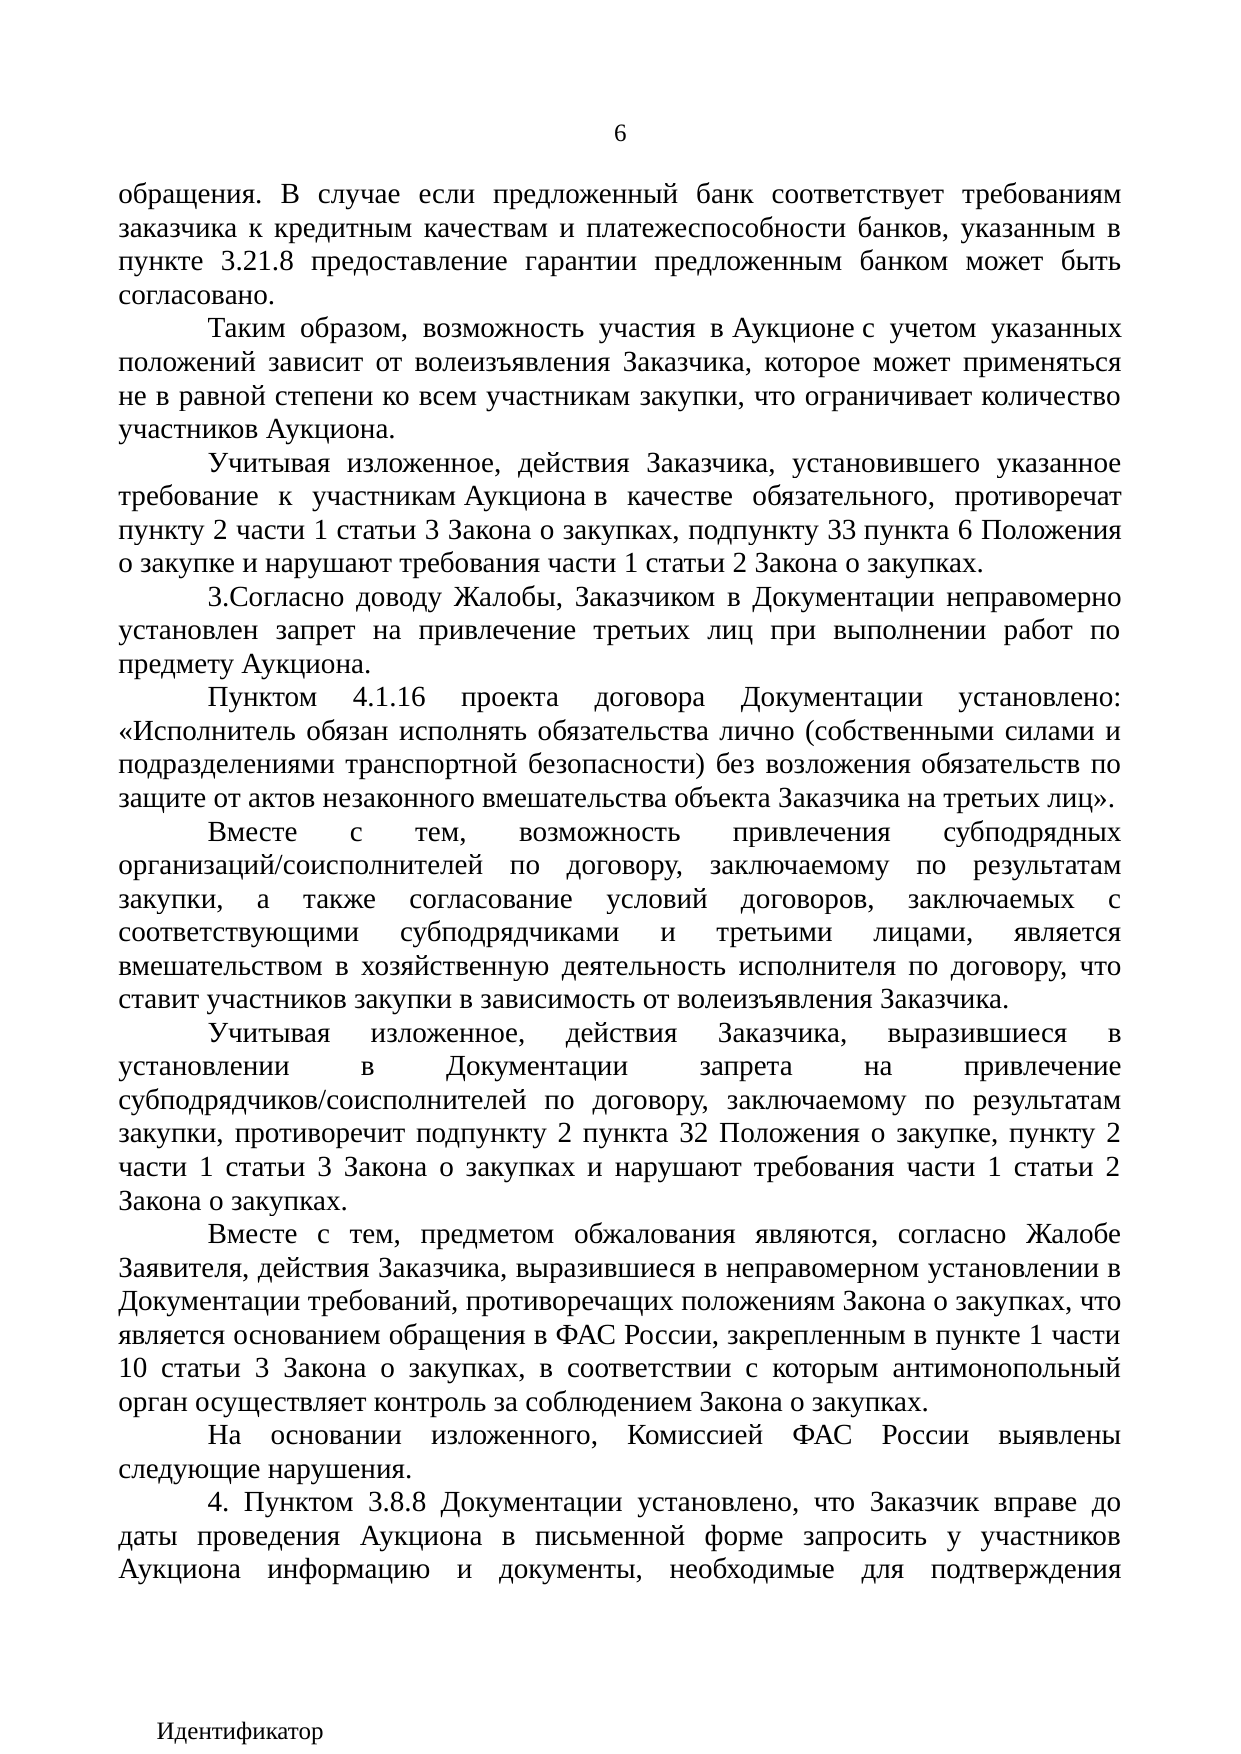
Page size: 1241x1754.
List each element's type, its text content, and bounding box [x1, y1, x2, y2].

text Таким образом, возможность участия в Аукционе с учетом указанных положений зависит от волеизъявления Заказчика, которое может применяться не в равной степени ко всем участникам закупки, что ограничивает количество участников Аукциона. [118, 311, 1122, 445]
text Вместе с тем, предметом обжалования являются, согласно Жалобе Заявителя, действия Заказчика, выразившиеся в неправомерном установлении в Документации требований, противоречащих положениям Закона о закупках, что является основанием обращения в ФАС России, закрепленным в пункте 1 части 10 статьи 3 Закона о закупках, в соответствии с которым антимонопольный орган осуществляет контроль за соблюдением Закона о закупках. [118, 1216, 1122, 1417]
text На основании изложенного, Комиссией ФАС России выявлены следующие нарушения. [118, 1417, 1122, 1484]
text 4. Пунктом 3.8.8 Документации установлено, что Заказчик вправе до даты проведения Аукциона в письменной форме запросить у участников Аукциона информацию и документы, необходимые для подтверждения [118, 1484, 1122, 1585]
text обращения. В случае если предложенный банк соответствует требованиям заказчика к кредитным качествам и платежеспособности банков, указанным в пункте 3.21.8 предоставление гарантии предложенным банком может быть согласовано. [118, 176, 1122, 311]
text Учитывая изложенное, действия Заказчика, выразившиеся в установлении в Документации запрета на привлечение субподрядчиков/соисполнителей по договору, заключаемому по результатам закупки, противоречит подпункту 2 пункта 32 Положения о закупке, пункту 2 части 1 статьи 3 Закона о закупках и нарушают требования части 1 статьи 2 Закона о закупках. [118, 1015, 1122, 1216]
text Учитывая изложенное, действия Заказчика, установившего указанное требование к участникам Аукциона в качестве обязательного, противоречат пункту 2 части 1 статьи 3 Закона о закупках, подпункту 33 пункта 6 Положения о закупке и нарушают требования части 1 статьи 2 Закона о закупках. [118, 445, 1122, 579]
text Вместе с тем, возможность привлечения субподрядных организаций/соисполнителей по договору, заключаемому по результатам закупки, а также согласование условий договоров, заключаемых с соответствующими субподрядчиками и третьими лицами, является вмешательством в хозяйственную деятельность исполнителя по договору, что ставит участников закупки в зависимость от волеизъявления Заказчика. [118, 814, 1122, 1015]
text Пунктом 4.1.16 проекта договора Документации установлено: «Исполнитель обязан исполнять обязательства лично (собственными силами и подразделениями транспортной безопасности) без возложения обязательств по защите от актов незаконного вмешательства объекта Заказчика на третьих лиц». [118, 679, 1122, 814]
text 3.Согласно доводу Жалобы, Заказчиком в Документации неправомерно установлен запрет на привлечение третьих лиц при выполнении работ по предмету Аукциона. [118, 579, 1122, 679]
